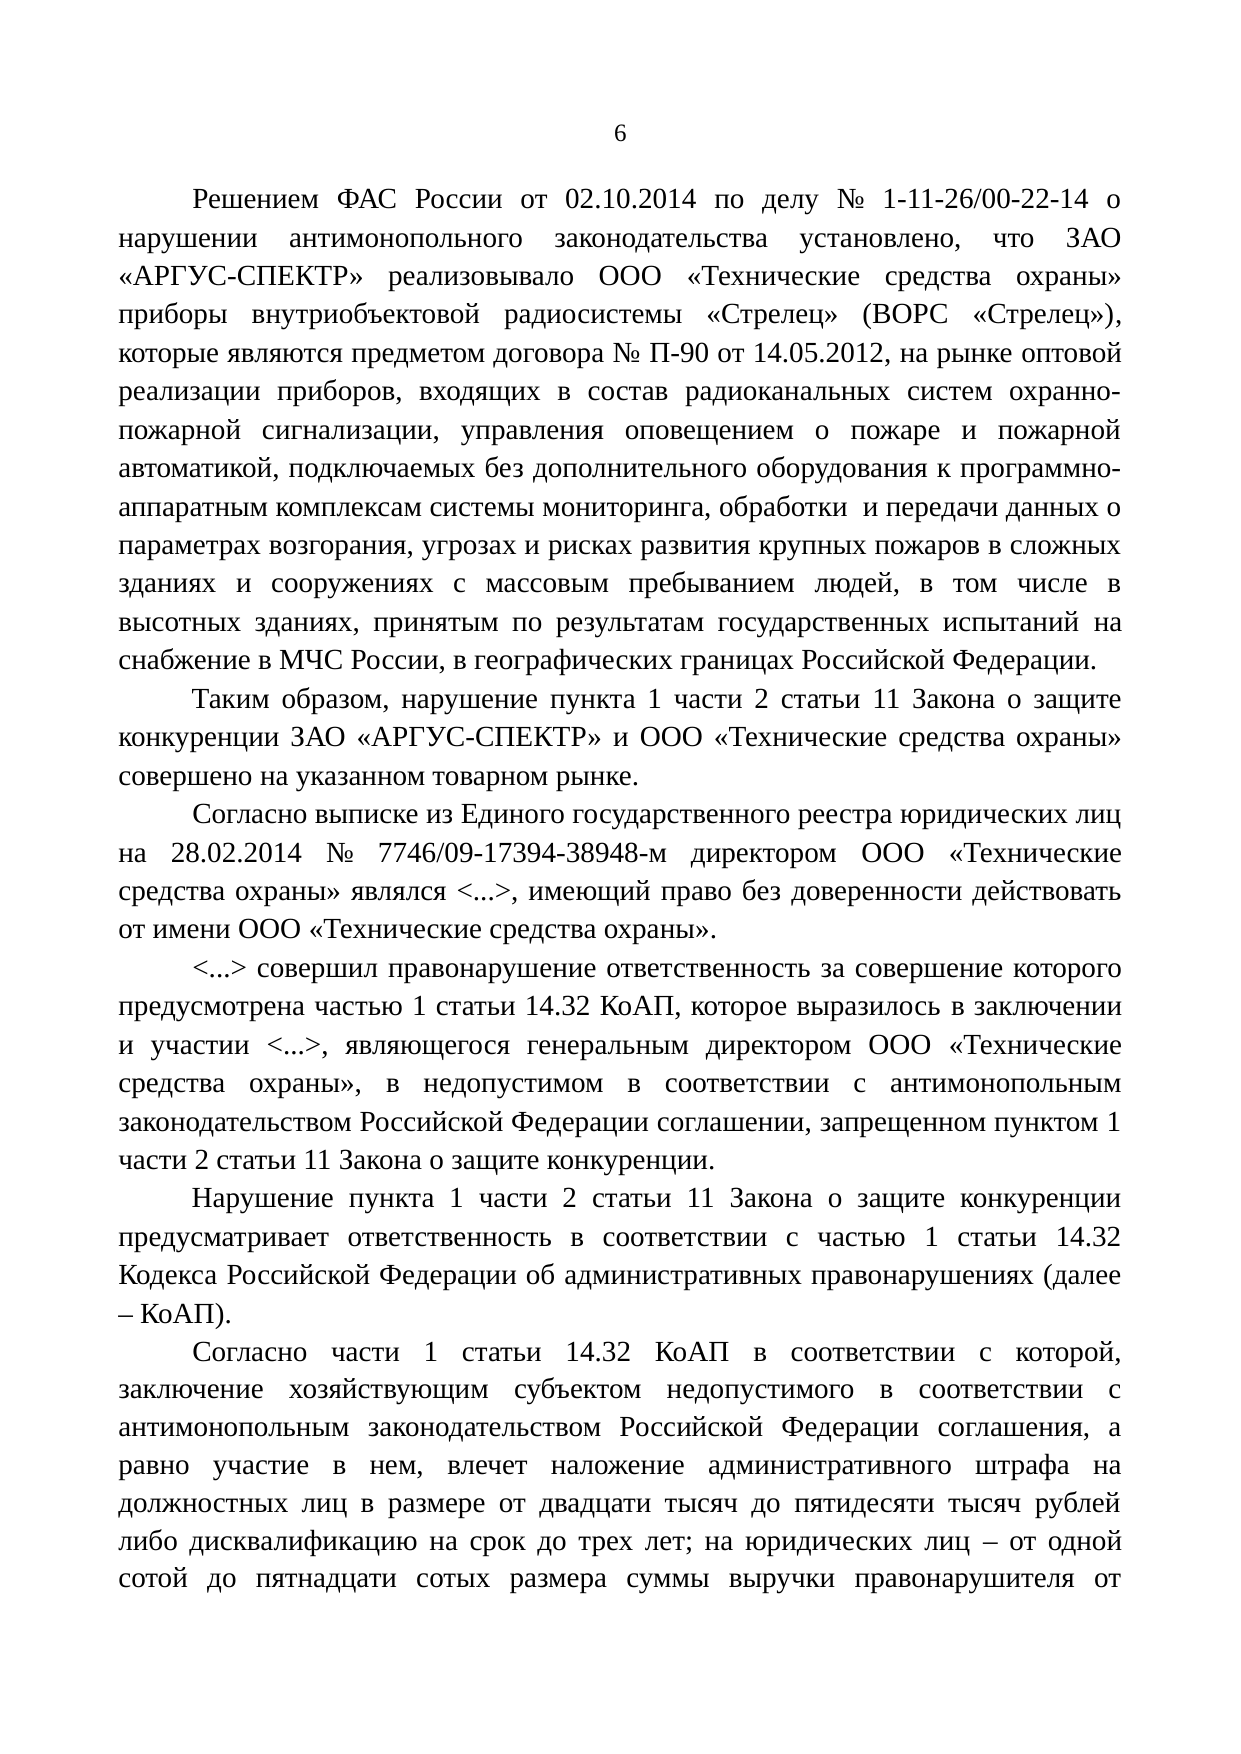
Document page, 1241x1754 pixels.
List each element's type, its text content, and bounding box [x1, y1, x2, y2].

text Решением ФАС России от 02.10.2014 по делу № 1-11-26/00-22-14 о нарушении антимонопольного законодательства установлено, что ЗАО «АРГУС-СПЕКТР» реализовывало ООО «Технические средства охраны» приборы внутриобъектовой радиосистемы «Стрелец» (ВОРС «Стрелец»), которые являются предметом договора № П-90 от 14.05.2012, на рынке оптовой реализации приборов, входящих в состав радиоканальных систем охранно-пожарной сигнализации, управления оповещением о пожаре и пожарной автоматикой, подключаемых без дополнительного оборудования к программно-аппаратным комплексам системы мониторинга, обработки и передачи данных о параметрах возгорания, угрозах и рисках развития крупных пожаров в сложных зданиях и сооружениях с массовым пребыванием людей, в том числе в высотных зданиях, принятым по результатам государственных испытаний на снабжение в МЧС России, в географических границах Российской Федерации. [118, 176, 1122, 676]
text <...> совершил правонарушение ответственность за совершение которого предусмотрена частью 1 статьи 14.32 КоАП, которое выразилось в заключении и участии <...>, являющегося генеральным директором ООО «Технические средства охраны», в недопустимом в соответствии с антимонопольным законодательством Российской Федерации соглашении, запрещенном пунктом 1 части 2 статьи 11 Закона о защите конкуренции. [118, 945, 1122, 1176]
text Таким образом, нарушение пункта 1 части 2 статьи 11 Закона о защите конкуренции ЗАО «АРГУС-СПЕКТР» и ООО «Технические средства охраны» совершено на указанном товарном рынке. [118, 676, 1122, 791]
text Нарушение пункта 1 части 2 статьи 11 Закона о защите конкуренции предусматривает ответственность в соответствии с частью 1 статьи 14.32 Кодекса Российской Федерации об административных правонарушениях (далее – КоАП). [118, 1176, 1122, 1329]
text Согласно части 1 статьи 14.32 КоАП в соответствии с которой, заключение хозяйствующим субъектом недопустимого в соответствии с антимонопольным законодательством Российской Федерации соглашения, а равно участие в нем, влечет наложение административного штрафа на должностных лиц в размере от двадцати тысяч до пятидесяти тысяч рублей либо дисквалификацию на срок до трех лет; на юридических лиц – от одной сотой до пятнадцати сотых размера суммы выручки правонарушителя от [118, 1329, 1122, 1594]
text Согласно выписке из Единого государственного реестра юридических лиц на 28.02.2014 № 7746/09-17394-38948-м директором ООО «Технические средства охраны» являлся <...>, имеющий право без доверенности действовать от имени ООО «Технические средства охраны». [118, 791, 1122, 945]
